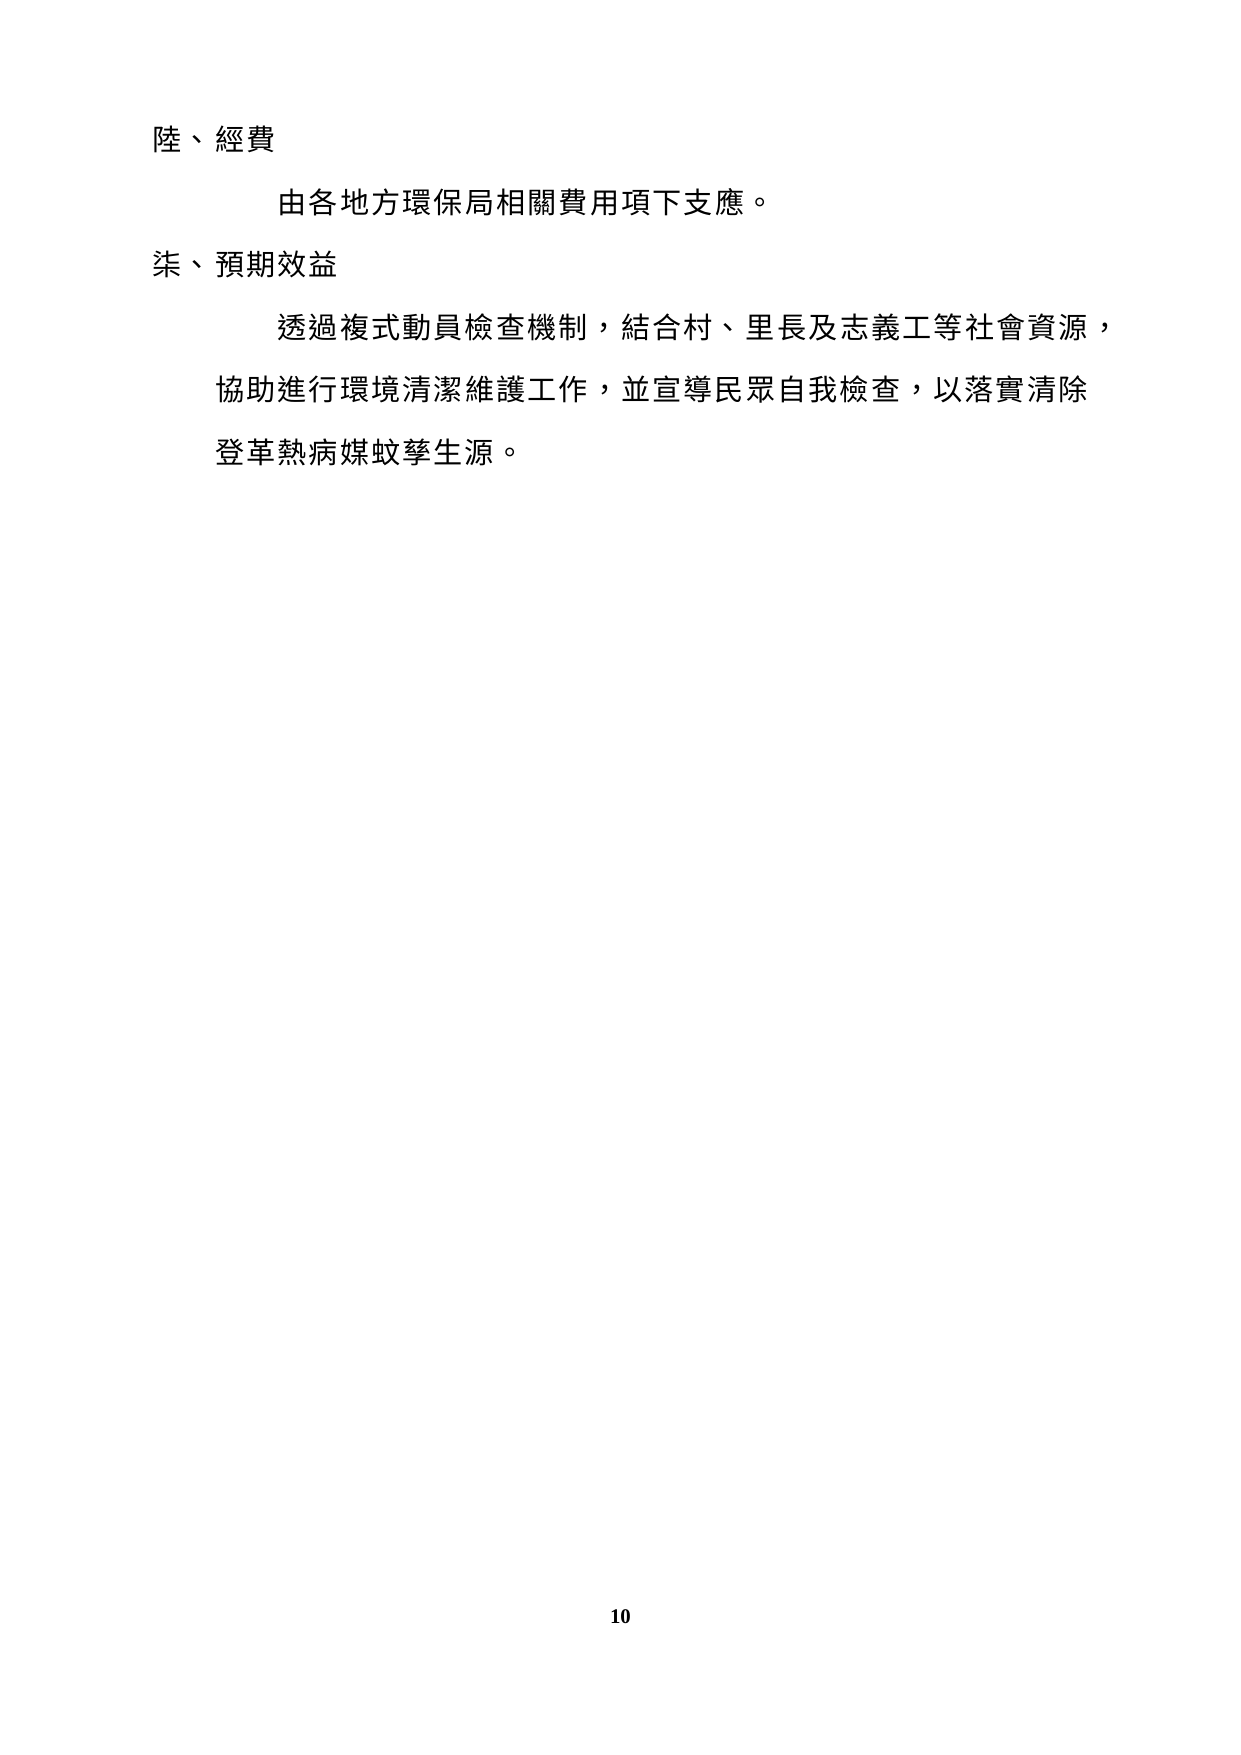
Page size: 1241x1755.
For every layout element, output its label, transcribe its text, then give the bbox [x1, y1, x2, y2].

text 柒、預期效益 [151, 221, 1089, 284]
text 透過複式動員檢查機制，結合村、里長及志義工等社會資源，協助進行環境清潔維護工作，並宣導民眾自我檢查，以落實清除登革熱病媒蚊孳生源。 [213, 284, 1089, 471]
text 由各地方環保局相關費用項下支應。 [213, 159, 1089, 221]
text 陸、經費 [151, 96, 1089, 159]
